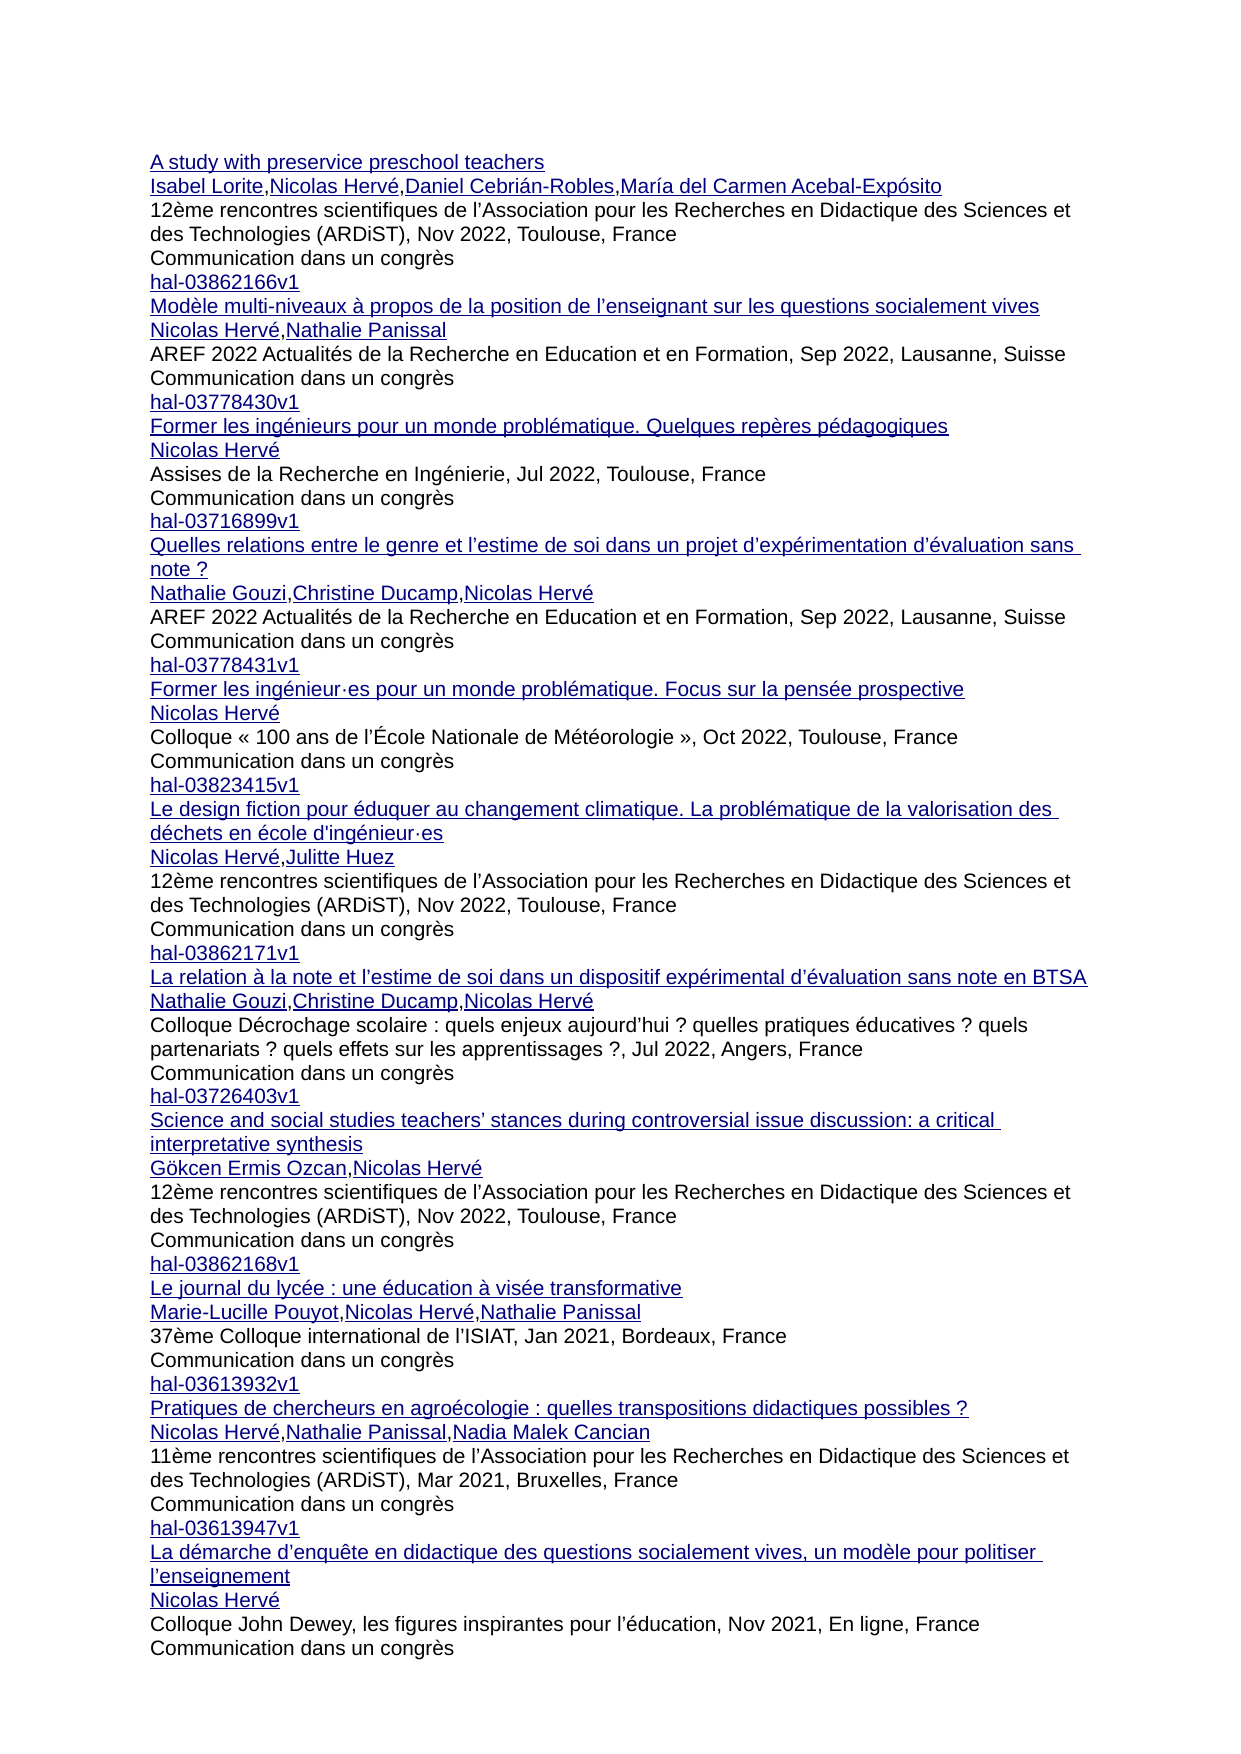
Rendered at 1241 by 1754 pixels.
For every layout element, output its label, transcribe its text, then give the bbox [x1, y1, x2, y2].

table_cell La relation à la note et l’estime de soi dans un dispositif expérimental d’évaluation sans note en BTSA Nathalie Gouzi,Christine Ducamp,Nicolas Hervé Colloque Décrochage scolaire : quels enjeux aujourd’hui ? quelles pratiques éducatives ? quels partenariats ? quels effets sur les apprentissages ?, Jul 2022, Angers, France Communication dans un congrès hal-03726403v1 [150, 965, 1090, 1108]
table_cell Le journal du lycée : une éducation à visée transformative Marie-Lucille Pouyot,Nicolas Hervé,Nathalie Panissal 37ème Colloque international de l’ISIAT, Jan 2021, Bordeaux, France Communication dans un congrès hal-03613932v1 [150, 1276, 1090, 1396]
table_cell Former les ingénieurs pour un monde problématique. Quelques repères pédagogiques Nicolas Hervé Assises de la Recherche en Ingénierie, Jul 2022, Toulouse, France Communication dans un congrès hal-03716899v1 [150, 414, 1090, 533]
table_cell Le design fiction pour éduquer au changement climatique. La problématique de la valorisation des déchets en école d'ingénieur·es Nicolas Hervé,Julitte Huez 12ème rencontres scientifiques de l’Association pour les Recherches en Didactique des Sciences et des Technologies (ARDiST), Nov 2022, Toulouse, France Communication dans un congrès hal-03862171v1 [150, 797, 1090, 964]
table_cell Pratiques de chercheurs en agroécologie : quelles transpositions didactiques possibles ? Nicolas Hervé,Nathalie Panissal,Nadia Malek Cancian 11ème rencontres scientifiques de l’Association pour les Recherches en Didactique des Sciences et des Technologies (ARDiST), Mar 2021, Bruxelles, France Communication dans un congrès hal-03613947v1 [150, 1396, 1090, 1539]
table_cell La démarche d’enquête en didactique des questions socialement vives, un modèle pour politiser l’enseignement Nicolas Hervé Colloque John Dewey, les figures inspirantes pour l’éducation, Nov 2021, En ligne, France Communication dans un congrès [150, 1540, 1090, 1659]
table_cell Quelles relations entre le genre et l’estime de soi dans un projet d’expérimentation d’évaluation sans note ? Nathalie Gouzi,Christine Ducamp,Nicolas Hervé AREF 2022 Actualités de la Recherche en Education et en Formation, Sep 2022, Lausanne, Suisse Communication dans un congrès hal-03778431v1 [150, 533, 1090, 677]
table_cell Science and social studies teachers’ stances during controversial issue discussion: a critical interpretative synthesis Gökcen Ermis Ozcan,Nicolas Hervé 12ème rencontres scientifiques de l’Association pour les Recherches en Didactique des Sciences et des Technologies (ARDiST), Nov 2022, Toulouse, France Communication dans un congrès hal-03862168v1 [150, 1108, 1090, 1276]
table_cell Modèle multi-niveaux à propos de la position de l’enseignant sur les questions socialement vives Nicolas Hervé,Nathalie Panissal AREF 2022 Actualités de la Recherche en Education et en Formation, Sep 2022, Lausanne, Suisse Communication dans un congrès hal-03778430v1 [150, 294, 1090, 413]
table_cell A study with preservice preschool teachers Isabel Lorite,Nicolas Hervé,Daniel Cebrián-Robles,María del Carmen Acebal-Expósito 12ème rencontres scientifiques de l’Association pour les Recherches en Didactique des Sciences et des Technologies (ARDiST), Nov 2022, Toulouse, France Communication dans un congrès hal-03862166v1 [150, 150, 1090, 294]
table_cell Former les ingénieur·es pour un monde problématique. Focus sur la pensée prospective Nicolas Hervé Colloque « 100 ans de l’École Nationale de Météorologie », Oct 2022, Toulouse, France Communication dans un congrès hal-03823415v1 [150, 677, 1090, 797]
